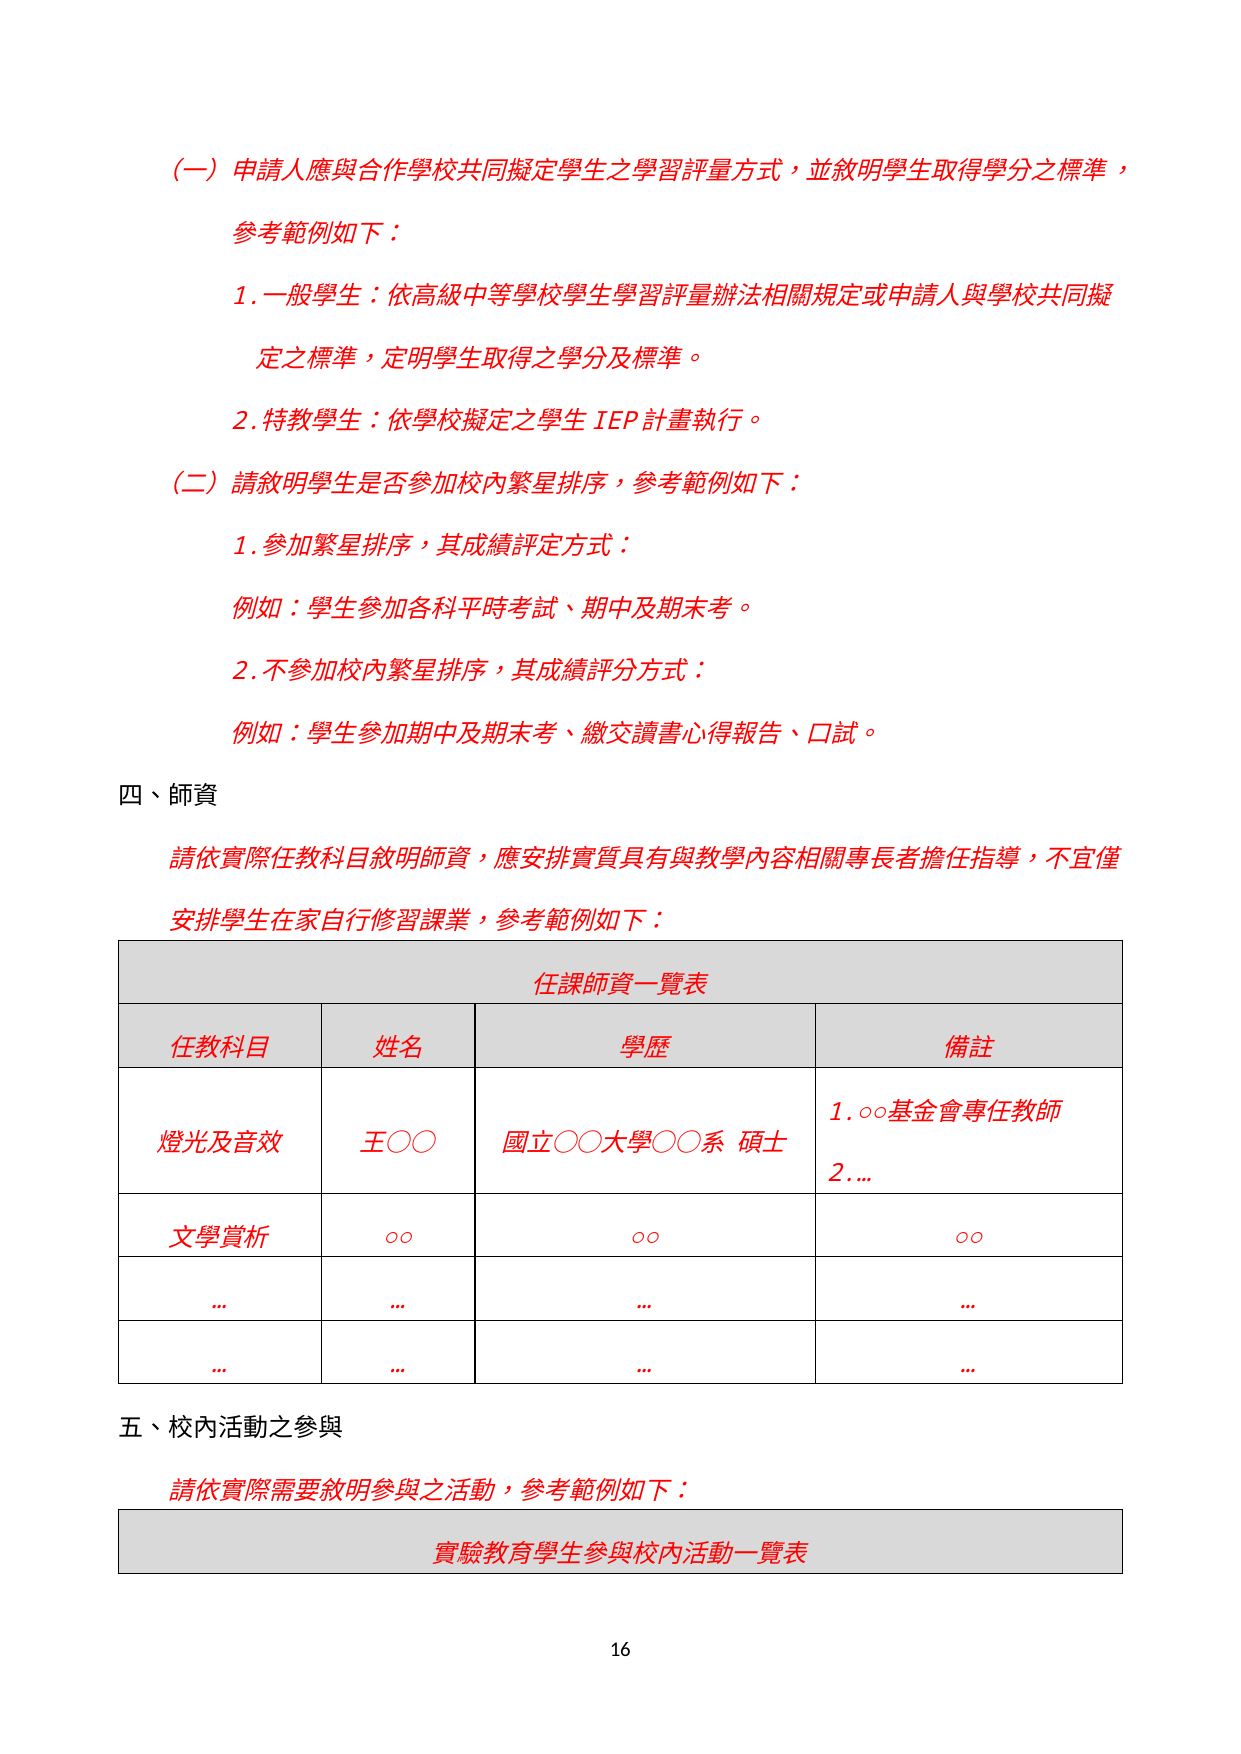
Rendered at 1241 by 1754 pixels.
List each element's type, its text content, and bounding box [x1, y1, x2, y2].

table_cell … [476, 1257, 815, 1320]
text 四、師資 [118, 752, 1122, 814]
table_cell 任教科目 [119, 1004, 321, 1067]
table_cell ○○ [816, 1194, 1122, 1256]
table_cell … [816, 1321, 1122, 1383]
table_header 任課師資一覽表 [119, 941, 1122, 1003]
table_cell 文學賞析 [119, 1194, 321, 1256]
table_cell ○○ [322, 1194, 474, 1256]
table_header 實驗教育學生參與校內活動一覽表 [119, 1510, 1122, 1573]
text 例如：學生參加期中及期末考、繳交讀書心得報告、口試。 [231, 689, 1122, 752]
table_cell 王○○ [322, 1068, 474, 1193]
table_cell … [816, 1257, 1122, 1320]
text 2.特教學生：依學校擬定之學生IEP計畫執行。 [231, 377, 1122, 439]
text （二）請敘明學生是否參加校內繁星排序，參考範例如下： [156, 439, 1122, 502]
text 2.不參加校內繁星排序，其成績評分方式： [231, 627, 1122, 689]
text 例如：學生參加各科平時考試、期中及期末考。 [231, 564, 1122, 627]
table_cell … [322, 1321, 474, 1383]
table_cell 1.○○基金會專任教師 2.… [816, 1068, 1122, 1193]
table_cell … [119, 1257, 321, 1320]
text 請依實際任教科目敘明師資，應安排實質具有與教學內容相關專長者擔任指導，不宜僅安排學生在家自行修習課業，參考範例如下： [168, 814, 1122, 939]
text 1.參加繁星排序，其成績評定方式： [231, 502, 1122, 564]
table_cell 備註 [816, 1004, 1122, 1067]
table_cell ○○ [476, 1194, 815, 1256]
table_cell 姓名 [322, 1004, 474, 1067]
text 五、校內活動之參與 [118, 1384, 1122, 1447]
text 1.一般學生：依高級中等學校學生學習評量辦法相關規定或申請人與學校共同擬定之標準，定明學生取得之學分及標準。 [231, 252, 1122, 377]
table_cell 國立○○大學○○系 碩士 [476, 1068, 815, 1193]
table_cell … [119, 1321, 321, 1383]
table_cell 燈光及音效 [119, 1068, 321, 1193]
table_cell … [322, 1257, 474, 1320]
table_cell 學歷 [476, 1004, 815, 1067]
text （一）申請人應與合作學校共同擬定學生之學習評量方式，並敘明學生取得學分之標準，參考範例如下： [156, 127, 1122, 252]
table_cell … [476, 1321, 815, 1383]
text 請依實際需要敘明參與之活動，參考範例如下： [168, 1447, 1122, 1509]
